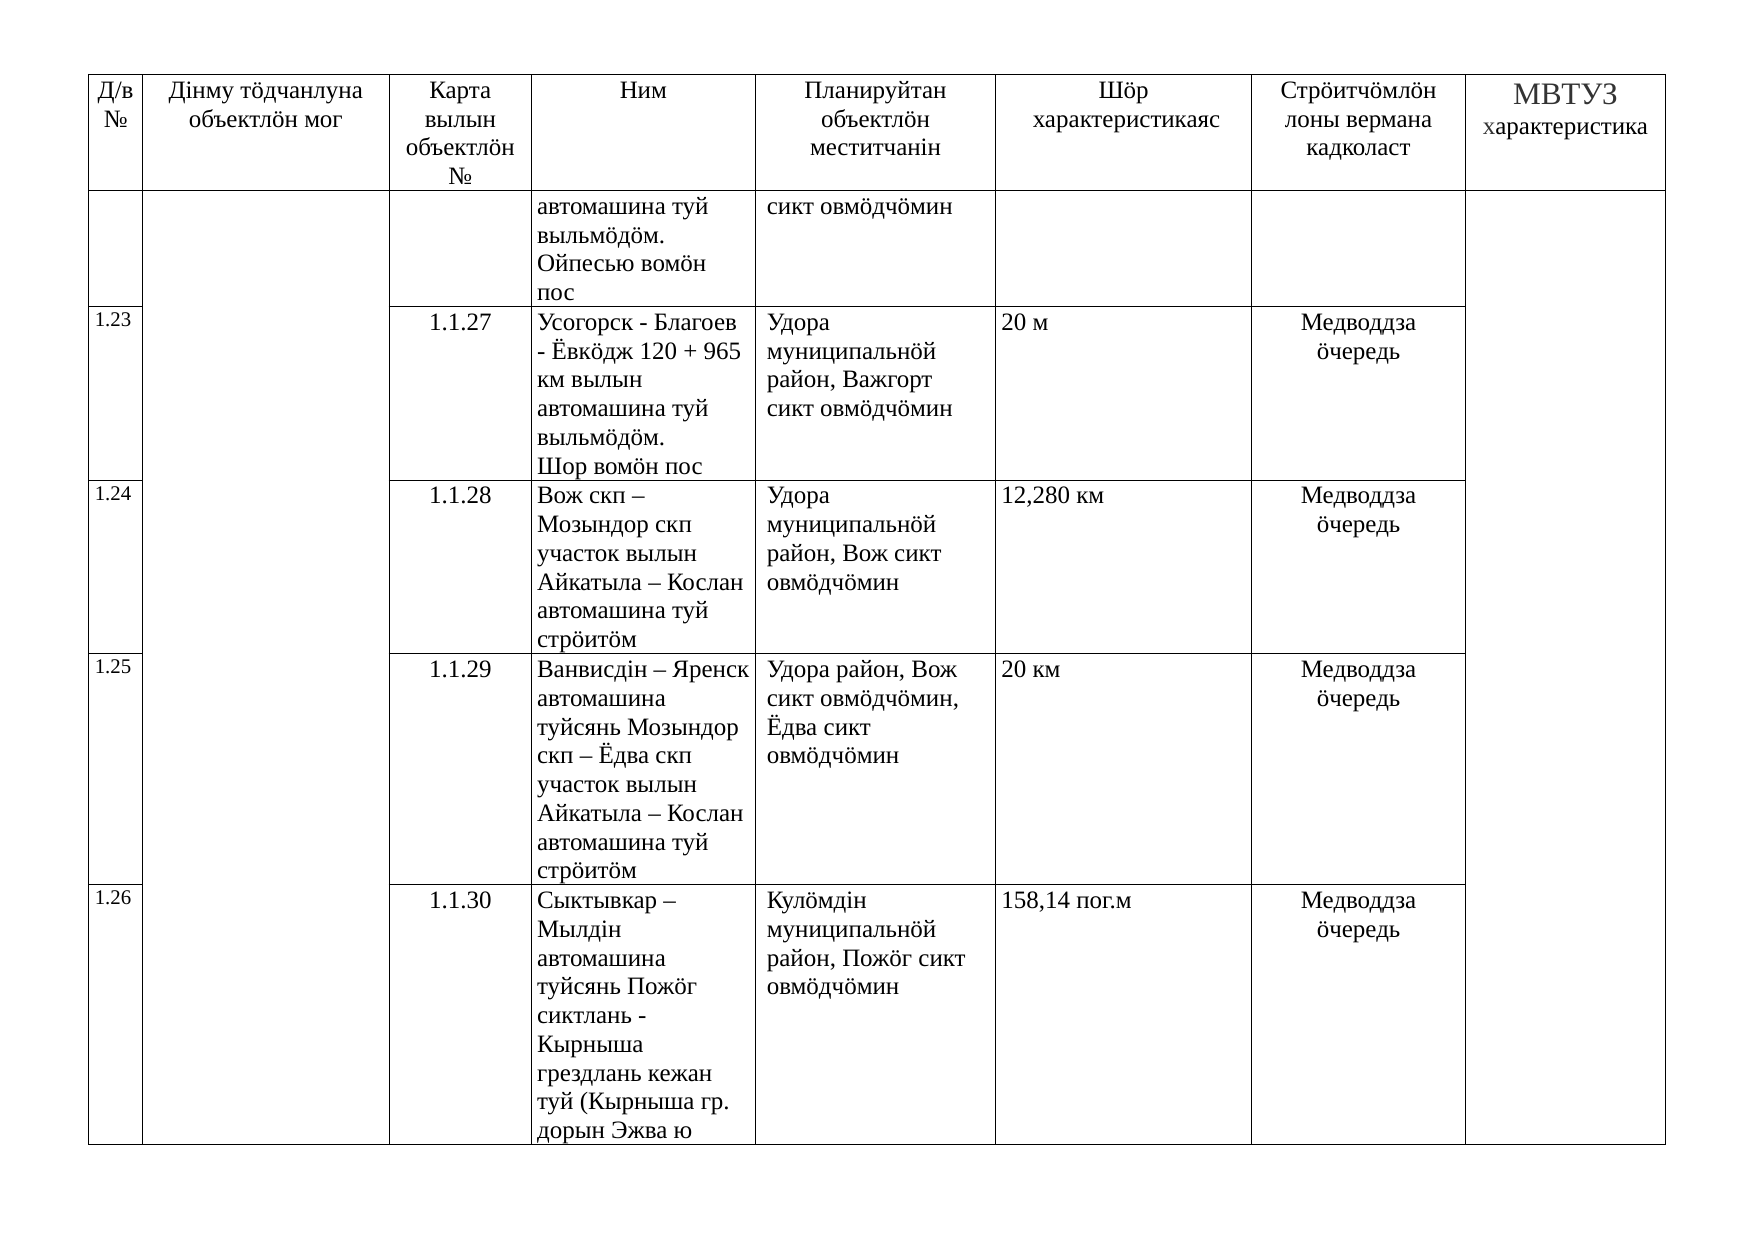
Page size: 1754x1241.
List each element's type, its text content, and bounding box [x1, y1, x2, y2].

table_cell Медводдза ӧчередь [1252, 307, 1465, 479]
table_header Карта вылын объектлӧн № [390, 75, 531, 190]
table_cell 1.1.30 [390, 885, 531, 1144]
table_cell Вож скп – Мозындор скп участок вылын Айкатыла – Кослан автомашина туй стрӧитӧм [532, 481, 755, 653]
table_cell 12,280 км [996, 481, 1251, 653]
table_header Шӧр характеристикаяс [996, 75, 1251, 190]
table_cell [89, 654, 142, 884]
table_cell Медводдза ӧчередь [1252, 885, 1465, 1144]
table_cell 158,14 пог.м [996, 885, 1251, 1144]
table_cell [89, 481, 142, 653]
table_cell Ванвисдін – Яренск автомашина туйсянь Мозындор скп – Ёдва скп участок вылын Айкатыла – Кослан автомашина туй стрӧитӧм [532, 654, 755, 884]
table_cell Медводдза ӧчередь [1252, 654, 1465, 884]
table_cell [1252, 191, 1465, 306]
table_cell 20 км [996, 654, 1251, 884]
table_cell 1.1.27 [390, 307, 531, 479]
table_header Д/в № [89, 75, 142, 190]
table_cell Сыктывкар – Мылдін автомашина туйсянь Пожӧг сиктлань - Кырныша грездлань кежан туй (Кырныша гр. дорын Эжва ю [532, 885, 755, 1144]
table_cell Удора муниципальнӧй район, Важгорт сикт овмӧдчӧмин [756, 307, 995, 479]
table_cell автомашина туй выльмӧдӧм. Ойпесью вомӧн пос [532, 191, 755, 306]
table_header Планируйтан объектлӧн меститчанін [756, 75, 995, 190]
table_cell [89, 191, 142, 306]
table_cell Медводдза ӧчередь [1252, 481, 1465, 653]
table_cell Кулӧмдін муниципальнӧй район, Пожӧг сикт овмӧдчӧмин [756, 885, 995, 1144]
table_cell 1.1.29 [390, 654, 531, 884]
table_cell 20 м [996, 307, 1251, 479]
table_cell Усогорск - Благоев - Ёвкӧдж 120 + 965 км вылын автомашина туй выльмӧдӧм. Шор вомӧн пос [532, 307, 755, 479]
table_header Дінму тӧдчанлуна объектлӧн мог [143, 75, 389, 190]
table_cell [390, 191, 531, 306]
table_cell [89, 885, 142, 1144]
table_cell [89, 307, 142, 479]
table_header Стрӧитчӧмлӧн лоны вермана кадколаст [1252, 75, 1465, 190]
table_cell 1.1.28 [390, 481, 531, 653]
table_cell Удора муниципальнӧй район, Вож сикт овмӧдчӧмин [756, 481, 995, 653]
table_cell [996, 191, 1251, 306]
table_cell Удора район, Вож сикт овмӧдчӧмин, Ёдва сикт овмӧдчӧмин [756, 654, 995, 884]
table_header МВТУЗ характеристика [1466, 75, 1665, 190]
table_header Ним [532, 75, 755, 190]
table_cell сикт овмӧдчӧмин [756, 191, 995, 306]
